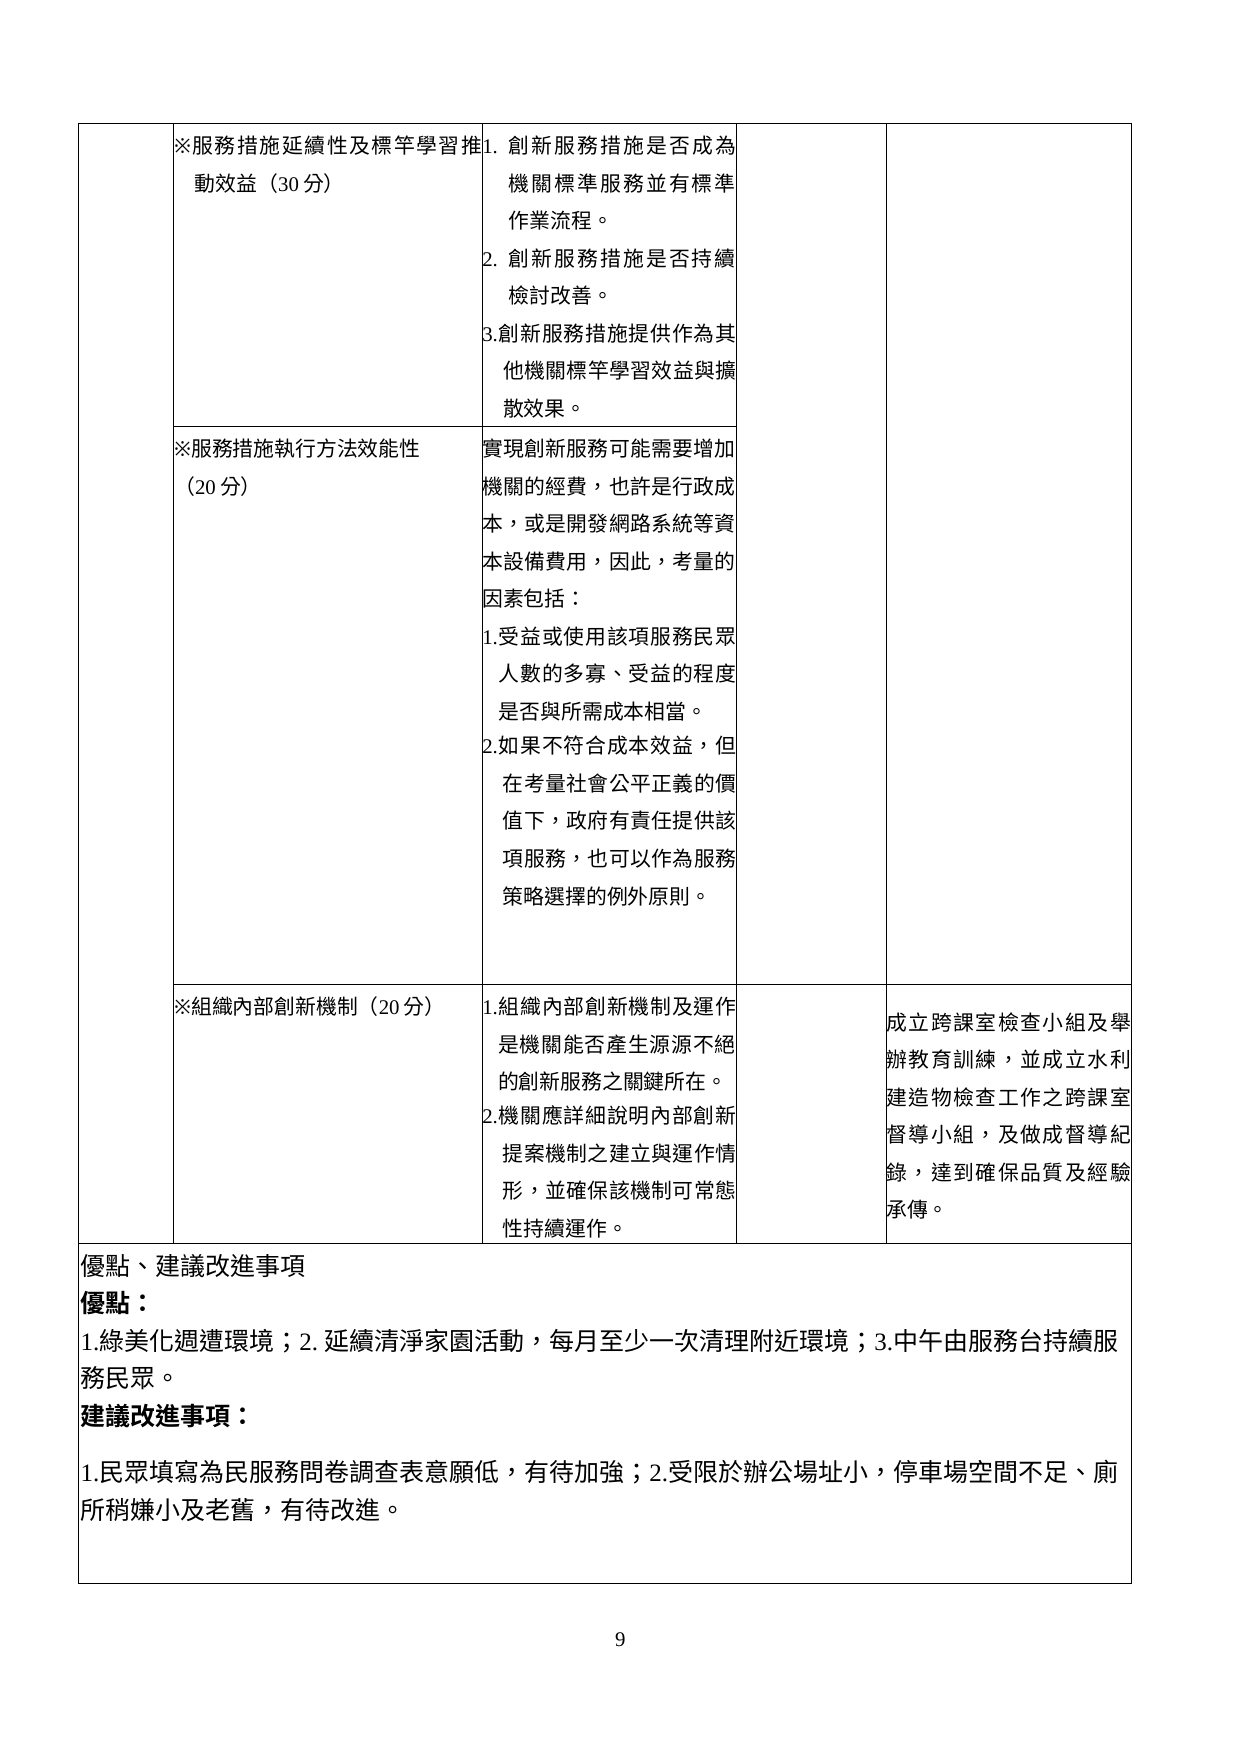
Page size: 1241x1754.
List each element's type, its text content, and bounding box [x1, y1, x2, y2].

table_cell ※服務措施執行方法效能性 （20分） [174, 427, 482, 984]
table_cell [887, 124, 1131, 984]
table_cell 優點、建議改進事項 優點： 1.綠美化週遭環境；2. 延續清淨家園活動，每月至少一次清理附近環境；3.中午由服務台持續服務民眾。 建議改進事項： 1.民眾填寫為民服務問卷調查表意願低，有待加強；2.受限於辦公場址小，停車場空間不足、廁所稍嫌小及老舊，有待改進。 [79, 1244, 1131, 1583]
table_cell [737, 985, 886, 1243]
table_cell [737, 124, 886, 984]
table_cell ※組織內部創新機制（20分） [174, 985, 482, 1243]
table_cell ※服務措施延續性及標竿學習推動效益（30分） [174, 124, 482, 426]
table_cell 成立跨課室檢查小組及舉辦教育訓練，並成立水利建造物檢查工作之跨課室督導小組，及做成督導紀錄，達到確保品質及經驗承傳。 [887, 985, 1131, 1243]
table_cell 實現創新服務可能需要增加機關的經費，也許是行政成本，或是開發網路系統等資本設備費用，因此，考量的因素包括： 1.受益或使用該項服務民眾人數的多寡、受益的程度是否與所需成本相當。 2.如果不符合成本效益，但在考量社會公平正義的價值下，政府有責任提供該項服務，也可以作為服務策略選擇的例外原則。 [483, 427, 736, 984]
table_cell 創新服務措施是否成為機關標準服務並有標準作業流程。 創新服務措施是否持續檢討改善。 3.創新服務措施提供作為其他機關標竿學習效益與擴散效果。 [483, 124, 736, 426]
table_cell [79, 124, 173, 1243]
table_cell 1.組織內部創新機制及運作是機關能否產生源源不絕的創新服務之關鍵所在。 2.機關應詳細說明內部創新提案機制之建立與運作情形，並確保該機制可常態性持續運作。 [483, 985, 736, 1243]
